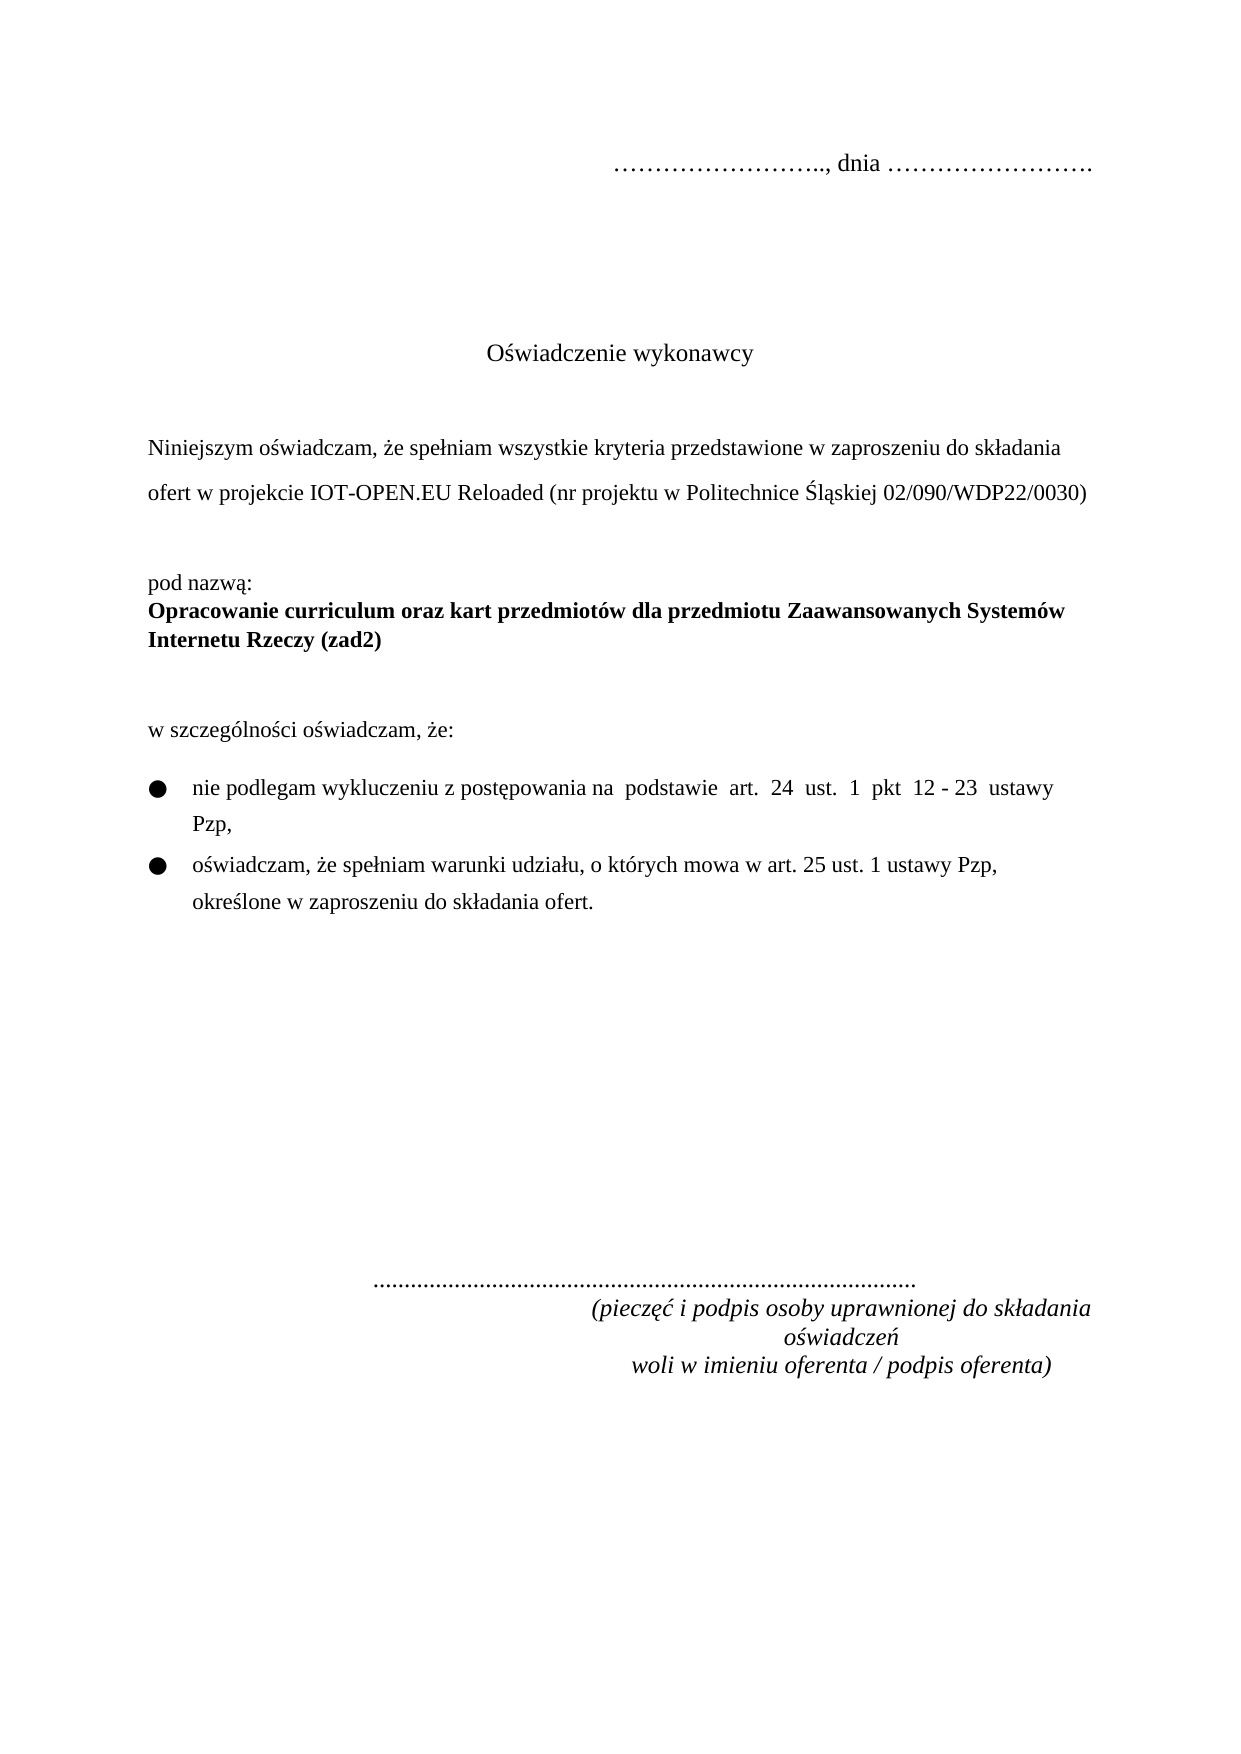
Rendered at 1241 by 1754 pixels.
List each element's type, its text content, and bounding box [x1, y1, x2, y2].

text Niniejszym oświadczam, że spełniam wszystkie kryteria przedstawione w zaproszeniu do składania [148, 434, 1093, 460]
text …………………….., dnia ……………………. [148, 148, 1093, 176]
text w szczególności oświadczam, że: [148, 716, 1093, 743]
text woli w imieniu oferenta / podpis oferenta) [590, 1351, 1093, 1379]
text ....................................................................................... [298, 1264, 1093, 1293]
text pod nazwą: Opracowanie curriculum oraz kart przedmiotów dla przedmiotu Zaawansowanych Systemów Internetu Rzeczy (zad2) [148, 569, 1093, 652]
text ofert w projekcie IOT-OPEN.EU Reloaded (nr projektu w Politechnice Śląskiej 02/090/WDP22/0030) [148, 479, 1093, 505]
list nie podlegam wykluczeniu z postępowania na podstawie art. 24 ust. 1 pkt 12 - 23 ustawy Pzp, [148, 761, 1093, 837]
text Oświadczenie wykonawcy [148, 338, 1093, 367]
text (pieczęć i podpis osoby uprawnionej do składania oświadczeń [590, 1293, 1093, 1351]
list oświadczam, że spełniam warunki udziału, o których mowa w art. 25 ust. 1 ustawy Pzp, określone w zaproszeniu do składania ofert. [148, 839, 1093, 914]
